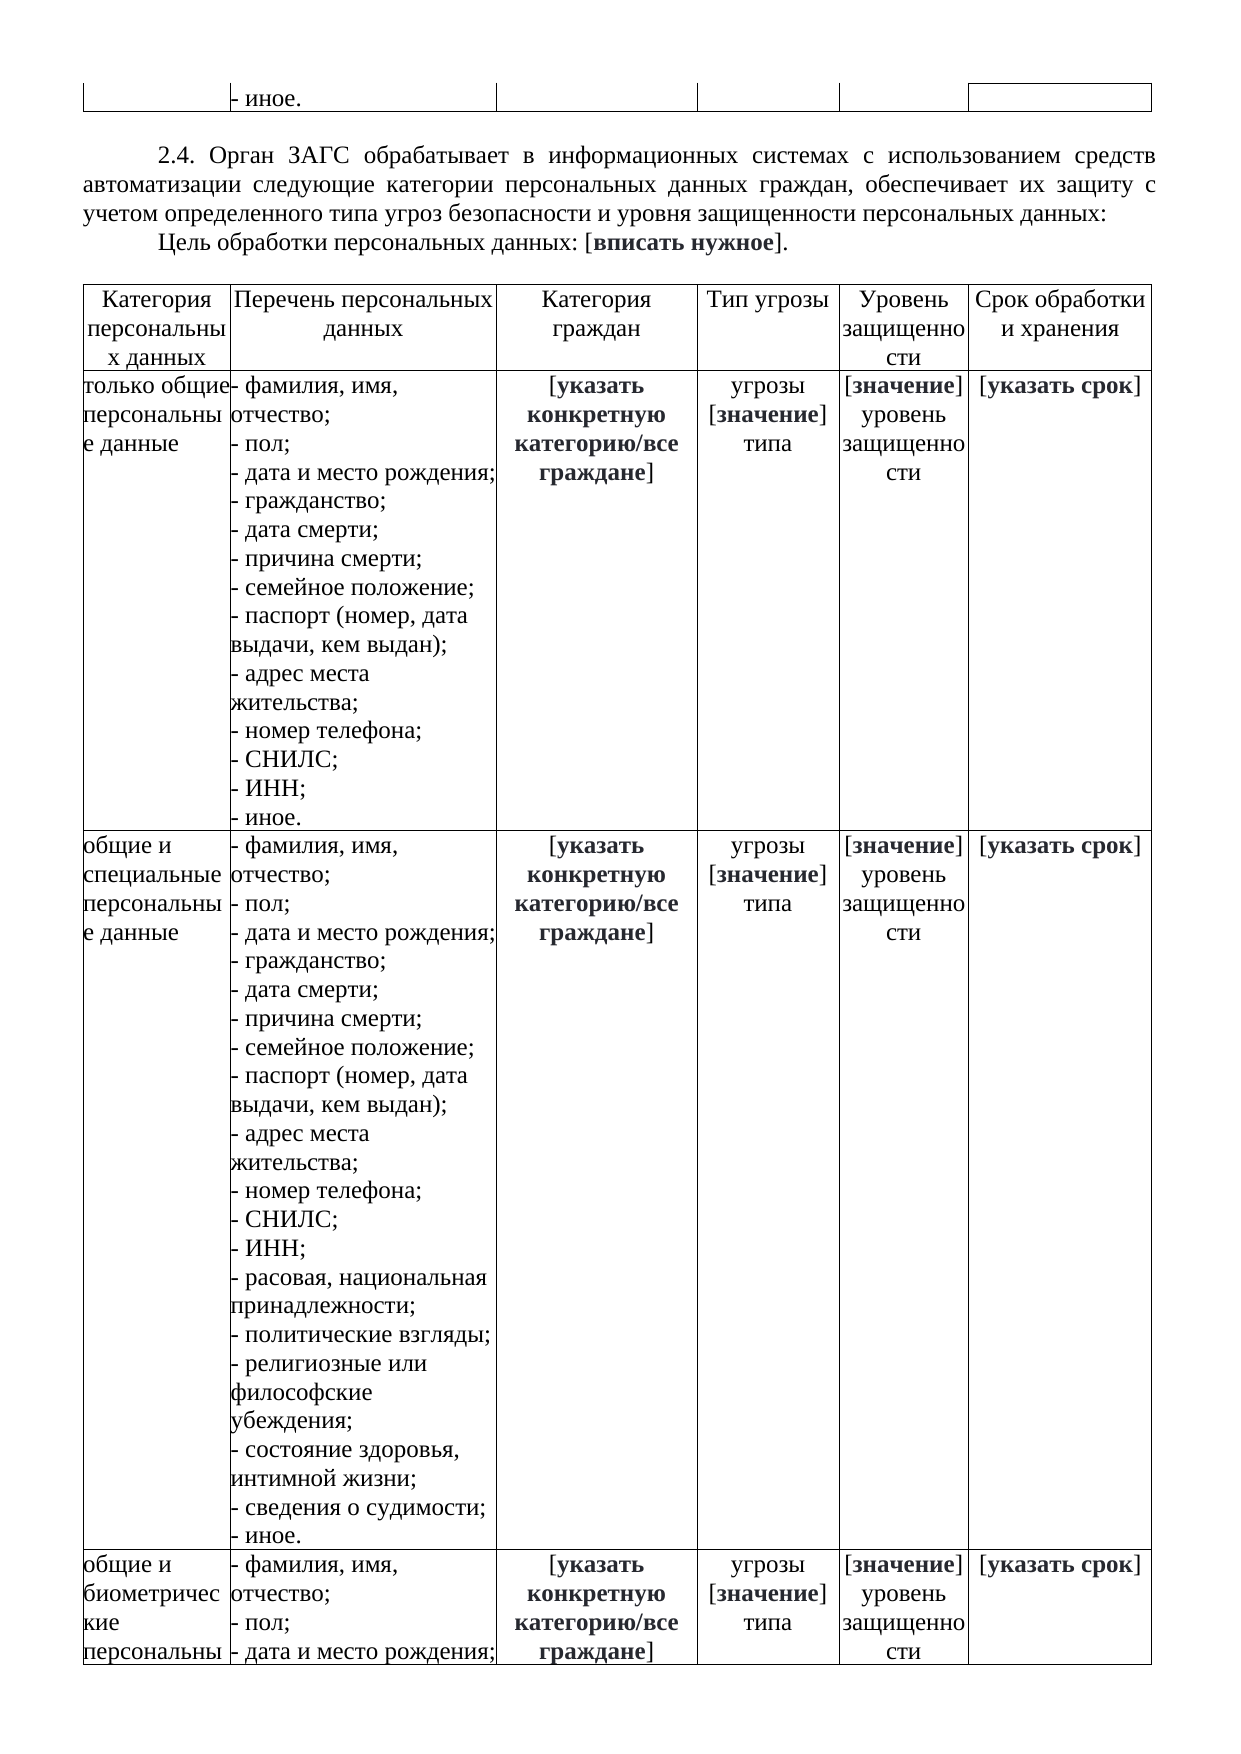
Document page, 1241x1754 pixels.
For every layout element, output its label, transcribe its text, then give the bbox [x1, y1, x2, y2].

table_cell [указать конкретную категорию/все граждане] [497, 371, 697, 830]
table_cell [указать срок] [969, 371, 1151, 830]
text 2.4. Орган ЗАГС обрабатывает в информационных системах с использованием средств автоматизации следующие категории персональных данных граждан, обеспечивает их защиту с учетом определенного типа угроз безопасности и уровня защищенности персональных данных: [83, 140, 1157, 227]
table_cell - иное. [231, 83, 496, 111]
table_cell [698, 83, 839, 111]
table_cell [значение] уровень защищенности [840, 371, 968, 830]
table_cell только общие персональные данные [84, 371, 230, 830]
table_header Категория персональных данных [84, 285, 230, 370]
table_header Тип угрозы [698, 285, 839, 370]
table_cell угрозы [значение] типа [698, 371, 839, 830]
table_cell общие и биометрические персональны [84, 1550, 230, 1664]
table_header Категория граждан [497, 285, 697, 370]
table_cell общие и специальные персональные данные [84, 831, 230, 1549]
table_cell [840, 83, 968, 111]
table_cell - фамилия, имя, отчество; - пол; - дата и место рождения; - гражданство; - дата смерти; - причина смерти; - семейное положение; - паспорт (номер, дата выдачи, кем выдан); - адрес места жительства; - номер телефона; - СНИЛС; - ИНН; - иное. [231, 371, 496, 830]
table_cell [указать конкретную категорию/все граждане] [497, 1550, 697, 1664]
table_cell угрозы [значение] типа [698, 1550, 839, 1664]
table_cell [указать конкретную категорию/все граждане] [497, 831, 697, 1549]
table_header Срок обработки и хранения [969, 285, 1151, 370]
table_header Уровень защищенности [840, 285, 968, 370]
table_cell [значение] уровень защищенности [840, 1550, 968, 1664]
table_cell [84, 83, 230, 111]
table_cell - фамилия, имя, отчество; - пол; - дата и место рождения; - гражданство; - дата смерти; - причина смерти; - семейное положение; - паспорт (номер, дата выдачи, кем выдан); - адрес места жительства; - номер телефона; - СНИЛС; - ИНН; - расовая, национальная принадлежности; - политические взгляды; - религиозные или философские убеждения; - состояние здоровья, интимной жизни; - сведения о судимости; - иное. [231, 831, 496, 1549]
table_cell [указать срок] [969, 1550, 1151, 1664]
table_cell [969, 84, 1151, 111]
table_cell [497, 83, 697, 111]
table_cell [указать срок] [969, 831, 1151, 1549]
table_cell [значение] уровень защищенности [840, 831, 968, 1549]
table_cell - фамилия, имя, отчество; - пол; - дата и место рождения; [231, 1550, 496, 1664]
text Цель обработки персональных данных: [вписать нужное]. [83, 227, 1157, 255]
table_cell угрозы [значение] типа [698, 831, 839, 1549]
table_header Перечень персональных данных [231, 285, 496, 370]
